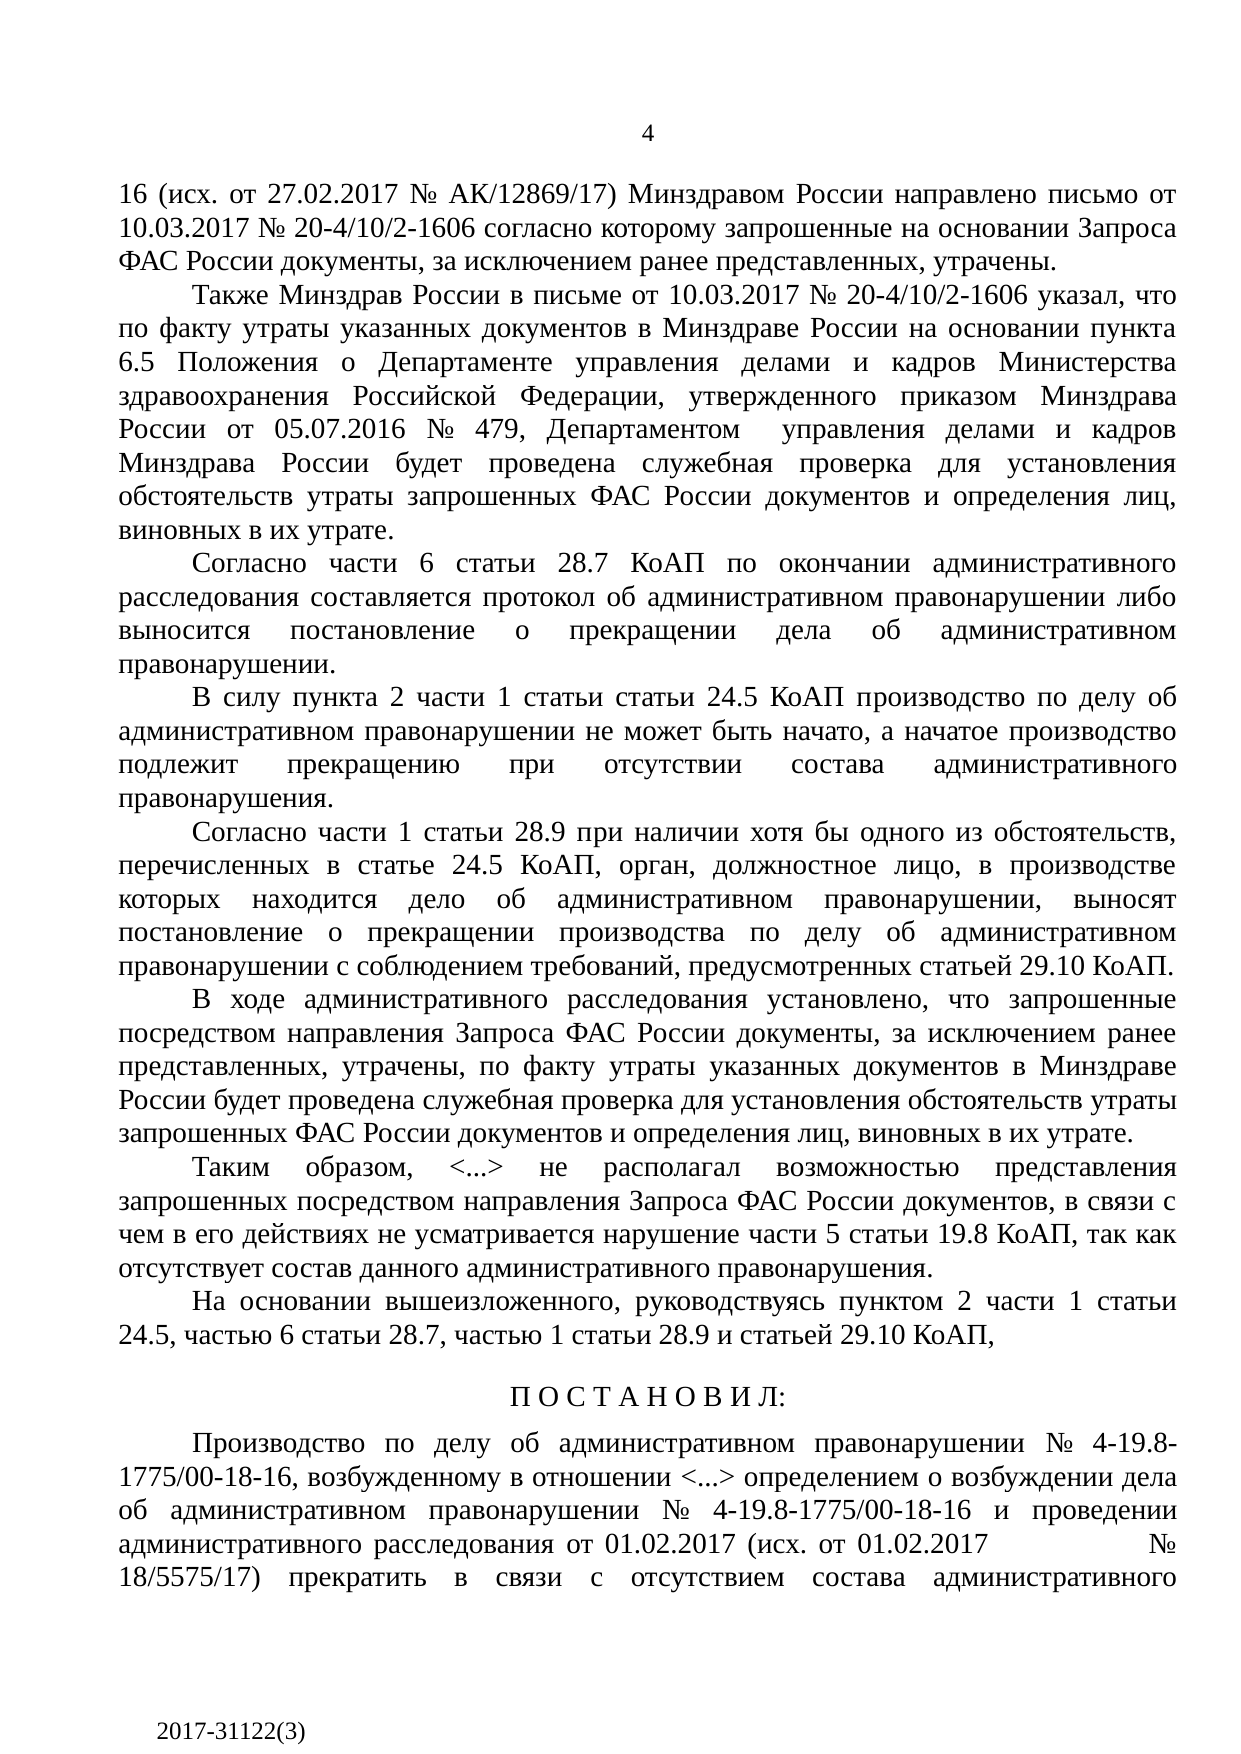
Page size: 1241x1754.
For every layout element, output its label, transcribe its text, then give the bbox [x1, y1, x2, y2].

text П О С Т А Н О В И Л: [118, 1379, 1177, 1413]
text Производство по делу об административном правонарушении № 4-19.8-1775/00-18-16, возбужденному в отношении <...> определением о возбуждении дела об административном правонарушении № 4-19.8-1775/00-18-16 и проведении административного расследования от 01.02.2017 (исх. от 01.02.2017 № 18/5575/17) прекратить в связи с отсутствием состава административного [118, 1425, 1177, 1593]
text В ходе административного расследования установлено, что запрошенные посредством направления Запроса ФАС России документы, за исключением ранее представленных, утрачены, по факту утраты указанных документов в Минздраве России будет проведена служебная проверка для установления обстоятельств утраты запрошенных ФАС России документов и определения лиц, виновных в их утрате. [118, 981, 1177, 1149]
text Таким образом, <...> не располагал возможностью представления запрошенных посредством направления Запроса ФАС России документов, в связи с чем в его действиях не усматривается нарушение части 5 статьи 19.8 КоАП, так как отсутствует состав данного административного правонарушения. [118, 1149, 1177, 1283]
text В силу пункта 2 части 1 статьи статьи 24.5 КоАП производство по делу об административном правонарушении не может быть начато, а начатое производство подлежит прекращению при отсутствии состава административного правонарушения. [118, 679, 1177, 814]
text Согласно части 6 статьи 28.7 КоАП по окончании административного расследования составляется протокол об административном правонарушении либо выносится постановление о прекращении дела об административном правонарушении. [118, 545, 1177, 679]
text 16 (исх. от 27.02.2017 № АК/12869/17) Минздравом России направлено письмо от 10.03.2017 № 20-4/10/2-1606 согласно которому запрошенные на основании Запроса ФАС России документы, за исключением ранее представленных, утрачены. [118, 176, 1177, 277]
text Согласно части 1 статьи 28.9 при наличии хотя бы одного из обстоятельств, перечисленных в статье 24.5 КоАП, орган, должностное лицо, в производстве которых находится дело об административном правонарушении, выносят постановление о прекращении производства по делу об административном правонарушении с соблюдением требований, предусмотренных статьей 29.10 КоАП. [118, 814, 1177, 981]
text На основании вышеизложенного, руководствуясь пунктом 2 части 1 статьи 24.5, частью 6 статьи 28.7, частью 1 статьи 28.9 и статьей 29.10 КоАП, [118, 1283, 1177, 1350]
text Также Минздрав России в письме от 10.03.2017 № 20-4/10/2-1606 указал, что по факту утраты указанных документов в Минздраве России на основании пункта 6.5 Положения о Департаменте управления делами и кадров Министерства здравоохранения Российской Федерации, утвержденного приказом Минздрава России от 05.07.2016 № 479, Департаментом управления делами и кадров Минздрава России будет проведена служебная проверка для установления обстоятельств утраты запрошенных ФАС России документов и определения лиц, виновных в их утрате. [118, 277, 1177, 545]
